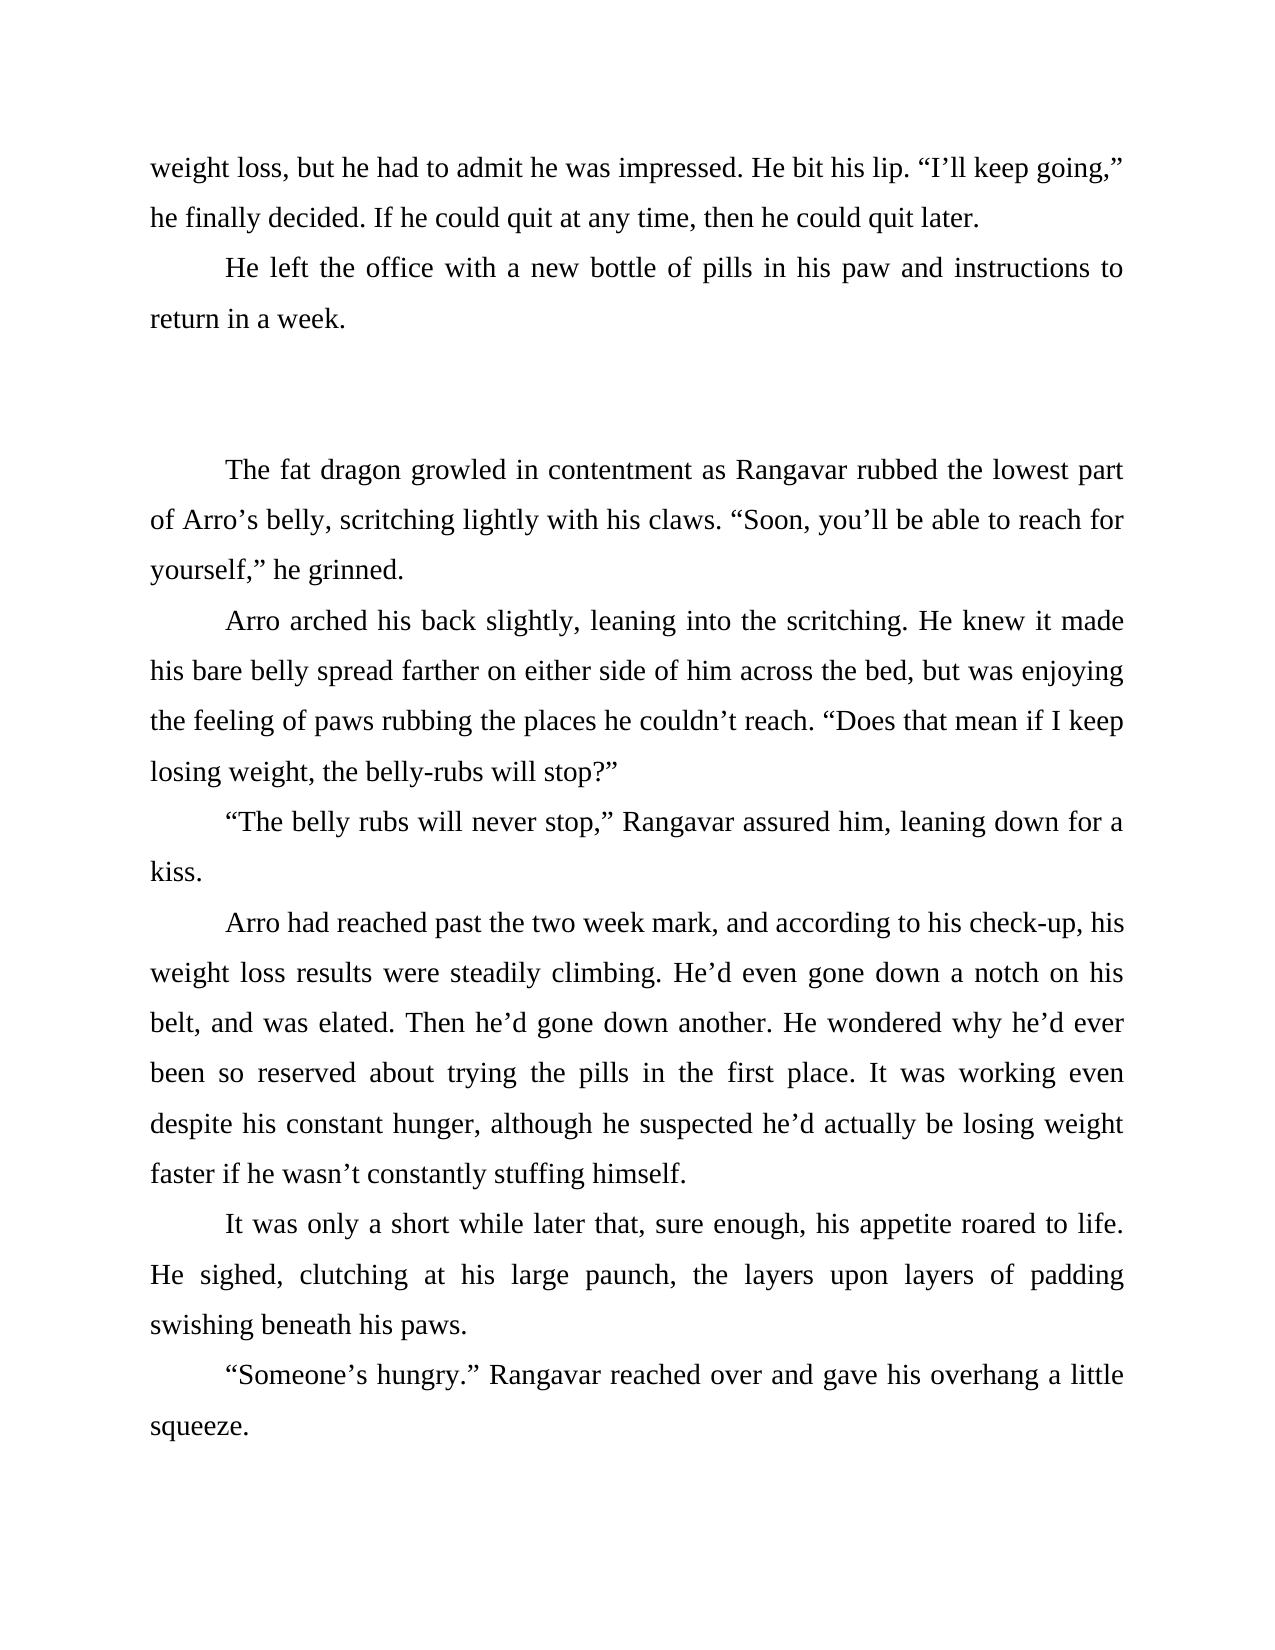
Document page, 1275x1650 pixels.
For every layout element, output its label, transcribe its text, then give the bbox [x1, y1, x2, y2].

text Arro arched his back slightly, leaning into the scritching. He knew it made his bare belly spread farther on either side of him across the bed, but was enjoying the feeling of paws rubbing the places he couldn’t reach. “Does that mean if I keep losing weight, the belly-rubs will stop?” [150, 603, 1125, 787]
text “Someone’s hungry.” Rangavar reached over and gave his overhang a little squeeze. [150, 1357, 1125, 1441]
text It was only a short while later that, sure enough, his appetite roared to life. He sighed, clutching at his large paunch, the layers upon layers of padding swishing beneath his paws. [150, 1207, 1125, 1341]
text He left the office with a new bottle of pills in his paw and instructions to return in a week. [150, 251, 1125, 334]
text weight loss, but he had to admit he was impressed. He bit his lip. “I’ll keep going,” he finally decided. If he could quit at any time, then he could quit later. [150, 150, 1125, 234]
text The fat dragon growled in contentment as Rangavar rubbed the lowest part of Arro’s belly, scritching lightly with his claws. “Soon, you’ll be able to reach for yourself,” he grinned. [150, 452, 1125, 586]
text Arro had reached past the two week mark, and according to his check-up, his weight loss results were steadily climbing. He’d even gone down a notch on his belt, and was elated. Then he’d gone down another. He wondered why he’d ever been so reserved about trying the pills in the first place. It was working even despite his constant hunger, although he suspected he’d actually be losing weight faster if he wasn’t constantly stuffing himself. [150, 905, 1125, 1190]
text “The belly rubs will never stop,” Rangavar assured him, leaning down for a kiss. [150, 804, 1125, 888]
